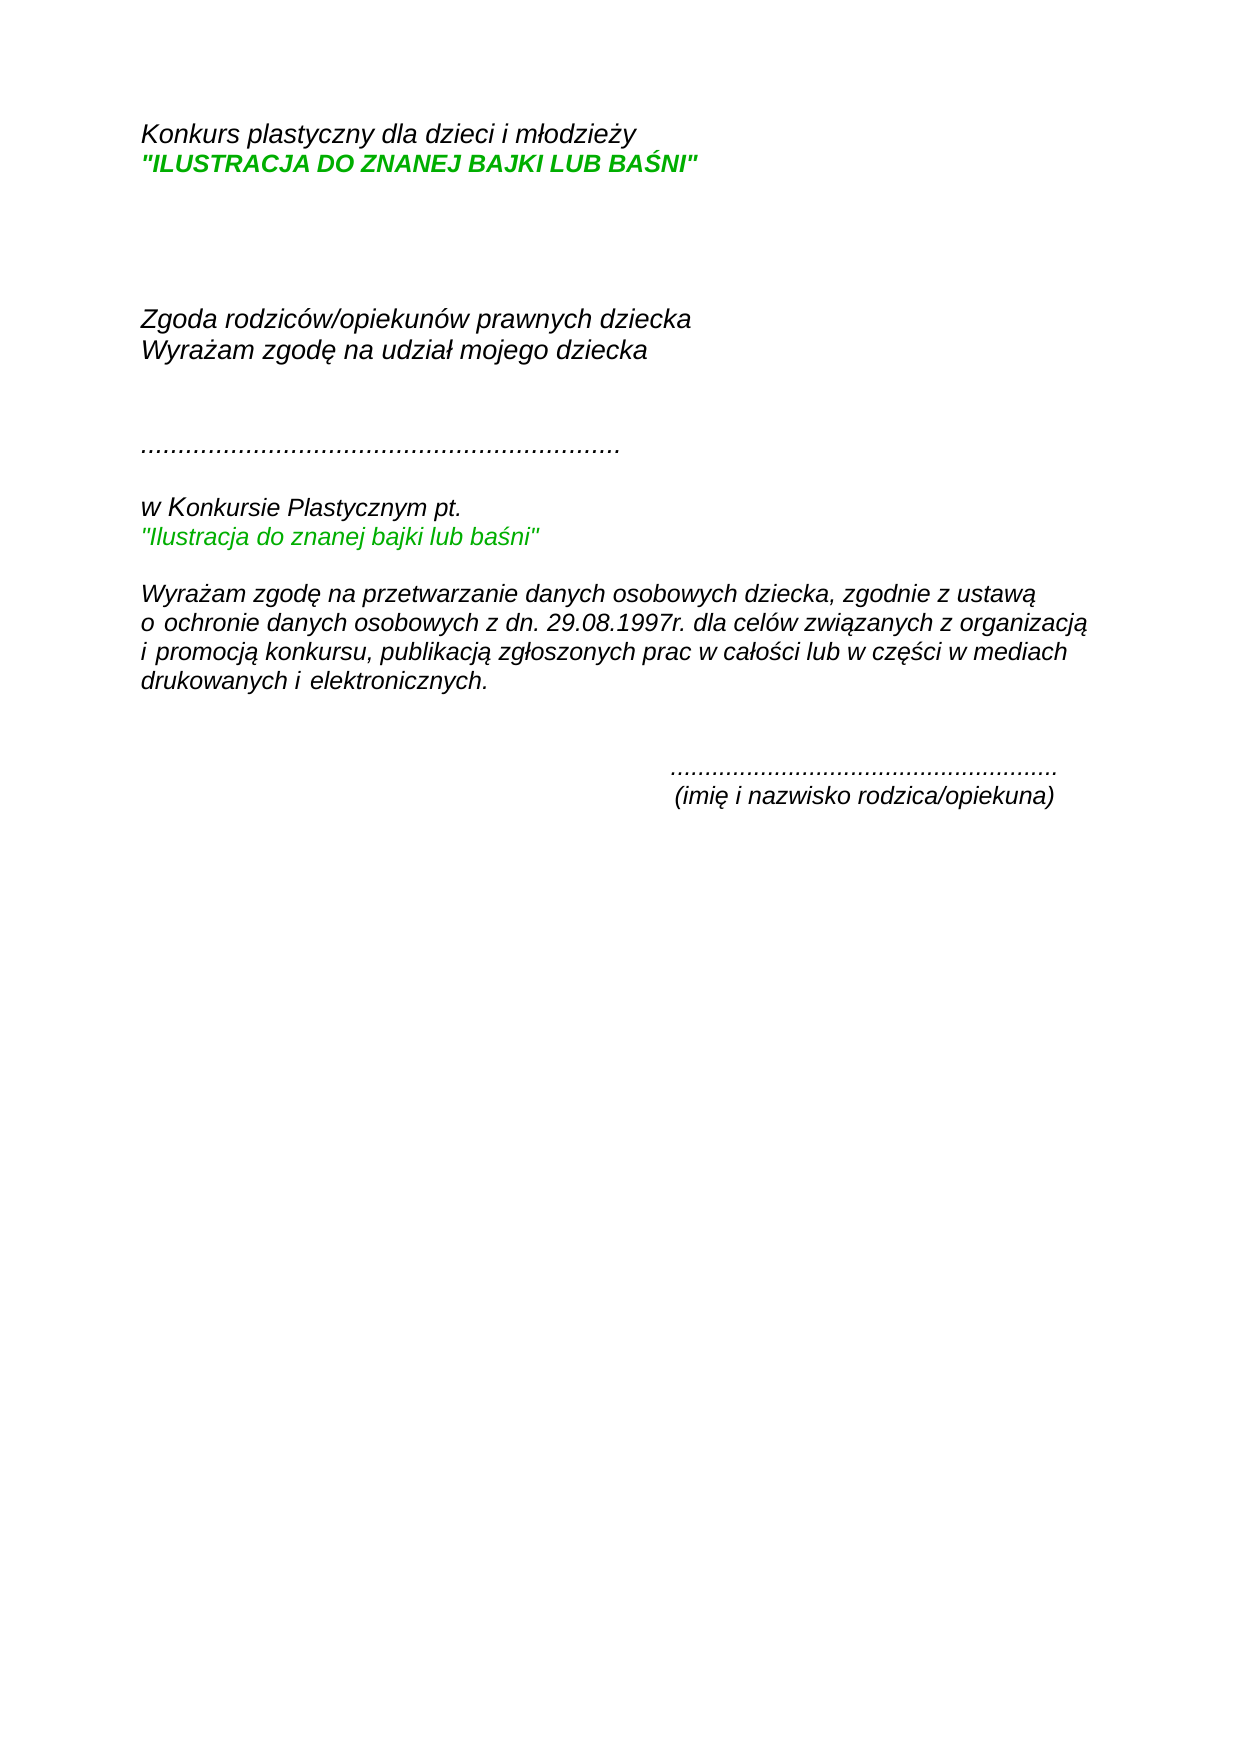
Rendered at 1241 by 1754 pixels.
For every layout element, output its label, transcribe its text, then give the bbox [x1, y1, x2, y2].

text ................................................................ [141, 428, 1117, 459]
text (imię i nazwisko rodzica/opiekuna) [141, 781, 1117, 809]
text Zgoda rodziców/opiekunów prawnych dziecka [141, 303, 1117, 334]
text Wyrażam zgodę na udział mojego dziecka [141, 334, 1117, 366]
text "Ilustracja do znanej bajki lub baśni" [141, 522, 1117, 551]
text ........................................................ [141, 752, 1117, 781]
text Konkurs plastyczny dla dzieci i młodzieży [141, 118, 1117, 149]
text Wyrażam zgodę na przetwarzanie danych osobowych dziecka, zgodnie z ustawą o ochronie danych osobowych z dn. 29.08.1997r. dla celów związanych z organizacją i promocją konkursu, publikacją zgłoszonych prac w całości lub w części w mediach drukowanych i elektronicznych. [141, 579, 1117, 694]
text w Konkursie Plastycznym pt. [141, 491, 1117, 522]
text "ILUSTRACJA DO ZNANEJ BAJKI LUB BAŚNI" [141, 149, 1117, 178]
